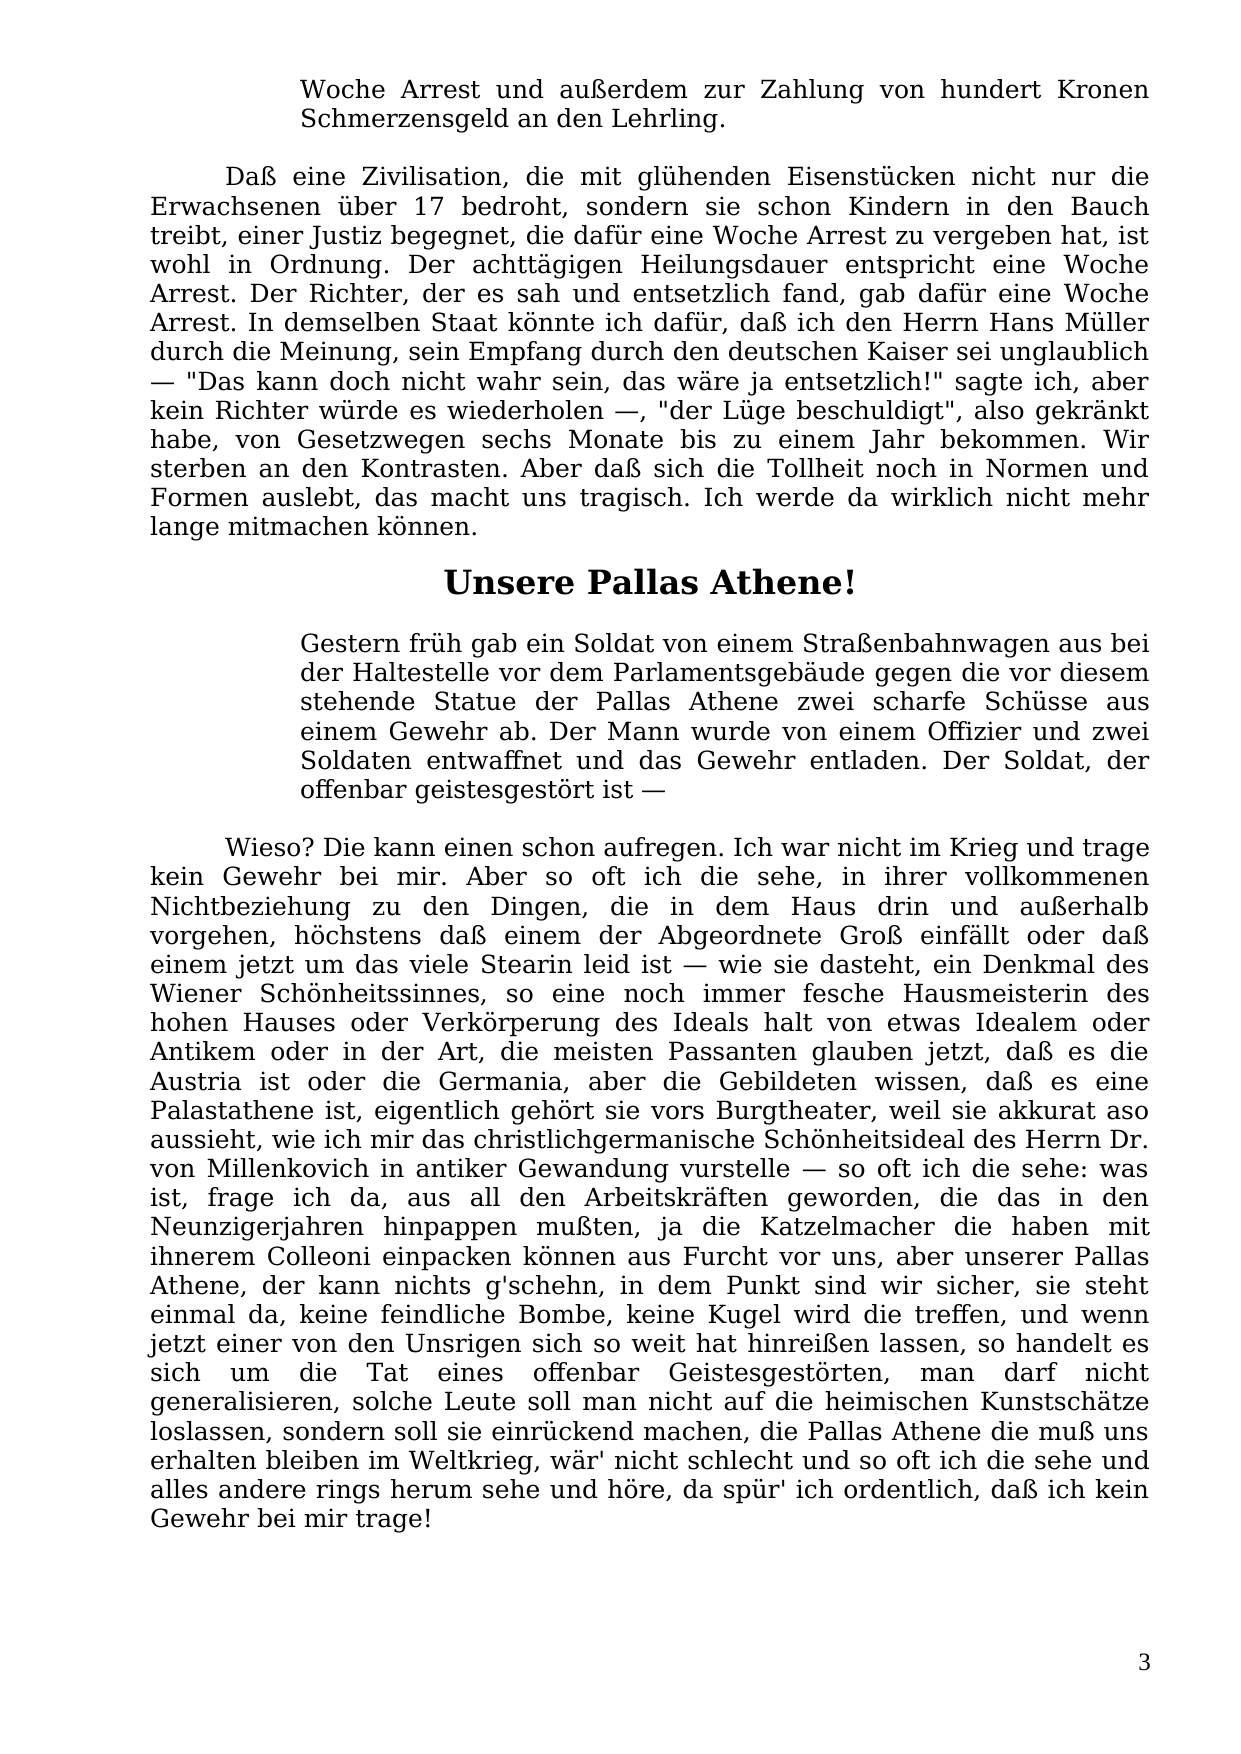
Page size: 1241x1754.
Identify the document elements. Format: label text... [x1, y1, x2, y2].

text Wieso? Die kann einen schon aufregen. Ich war nicht im Krieg und trage kein Gewehr bei mir. Aber so oft ich die sehe, in ihrer vollkommenen Nichtbeziehung zu den Dingen, die in dem Haus drin und außerhalb vorgehen, höchstens daß einem der Abgeordnete Groß einfällt oder daß einem jetzt um das viele Stearin leid ist — wie sie dasteht, ein Denkmal des Wiener Schönheitssinnes, so eine noch immer fesche Hausmeisterin des hohen Hauses oder Verkörperung des Ideals halt von etwas Idealem oder Antikem oder in der Art, die meisten Passanten glauben jetzt, daß es die Austria ist oder die Germania, aber die Gebildeten wissen, daß es eine Palastathene ist, eigentlich gehört sie vors Burgtheater, weil sie akkurat aso aussieht, wie ich mir das christlichgermanische Schönheitsideal des Herrn Dr. von Millenkovich in antiker Gewandung vurstelle — so oft ich die sehe: was ist, frage ich da, aus all den Arbeitskräften geworden, die das in den Neunzigerjahren hinpappen mußten, ja die Katzelmacher die haben mit ihnerem Colleoni einpacken können aus Furcht vor uns, aber unserer Pallas Athene, der kann nichts g'schehn, in dem Punkt sind wir sicher, sie steht einmal da, keine feindliche Bombe, keine Kugel wird die treffen, und wenn jetzt einer von den Unsrigen sich so weit hat hinreißen lassen, so handelt es sich um die Tat eines offenbar Geistesgestörten, man darf nicht generalisieren, solche Leute soll man nicht auf die heimischen Kunstschätze loslassen, sondern soll sie einrückend machen, die Pallas Athene die muß uns erhalten bleiben im Weltkrieg, wär' nicht schlecht und so oft ich die sehe und alles andere rings herum sehe und höre, da spür' ich ordentlich, daß ich kein Gewehr bei mir trage! [150, 833, 1151, 1533]
text Gestern früh gab ein Soldat von einem Straßenbahnwagen aus bei der Haltestelle vor dem Parlamentsgebäude gegen die vor diesem stehende Statue der Pallas Athene zwei scharfe Schüsse aus einem Gewehr ab. Der Mann wurde von einem Offizier und zwei Soldaten entwaffnet und das Gewehr entladen. Der Soldat, der offenbar geistesgestört ist — [300, 602, 1151, 804]
text Woche Arrest und außerdem zur Zahlung von hundert Kronen Schmerzensgeld an den Lehrling. [300, 75, 1151, 133]
text Daß eine Zivilisation, die mit glühenden Eisenstücken nicht nur die Erwachsenen über 17 bedroht, sondern sie schon Kindern in den Bauch treibt, einer Justiz begegnet, die dafür eine Woche Arrest zu vergeben hat, ist wohl in Ordnung. Der achttägigen Heilungsdauer entspricht eine Woche Arrest. Der Richter, der es sah und entsetzlich fand, gab dafür eine Woche Arrest. In demselben Staat könnte ich dafür, daß ich den Herrn Hans Müller durch die Meinung, sein Empfang durch den deutschen Kaiser sei unglaublich — "Das kann doch nicht wahr sein, das wäre ja entsetzlich!" sagte ich, aber kein Richter würde es wiederholen —, "der Lüge beschuldigt", also gekränkt habe, von Gesetzwegen sechs Monate bis zu einem Jahr bekommen. Wir sterben an den Kontrasten. Aber daß sich die Tollheit noch in Normen und Formen auslebt, das macht uns tragisch. Ich werde da wirklich nicht mehr lange mitmachen können. [150, 162, 1151, 542]
text Unsere Pallas Athene! [150, 542, 1151, 602]
